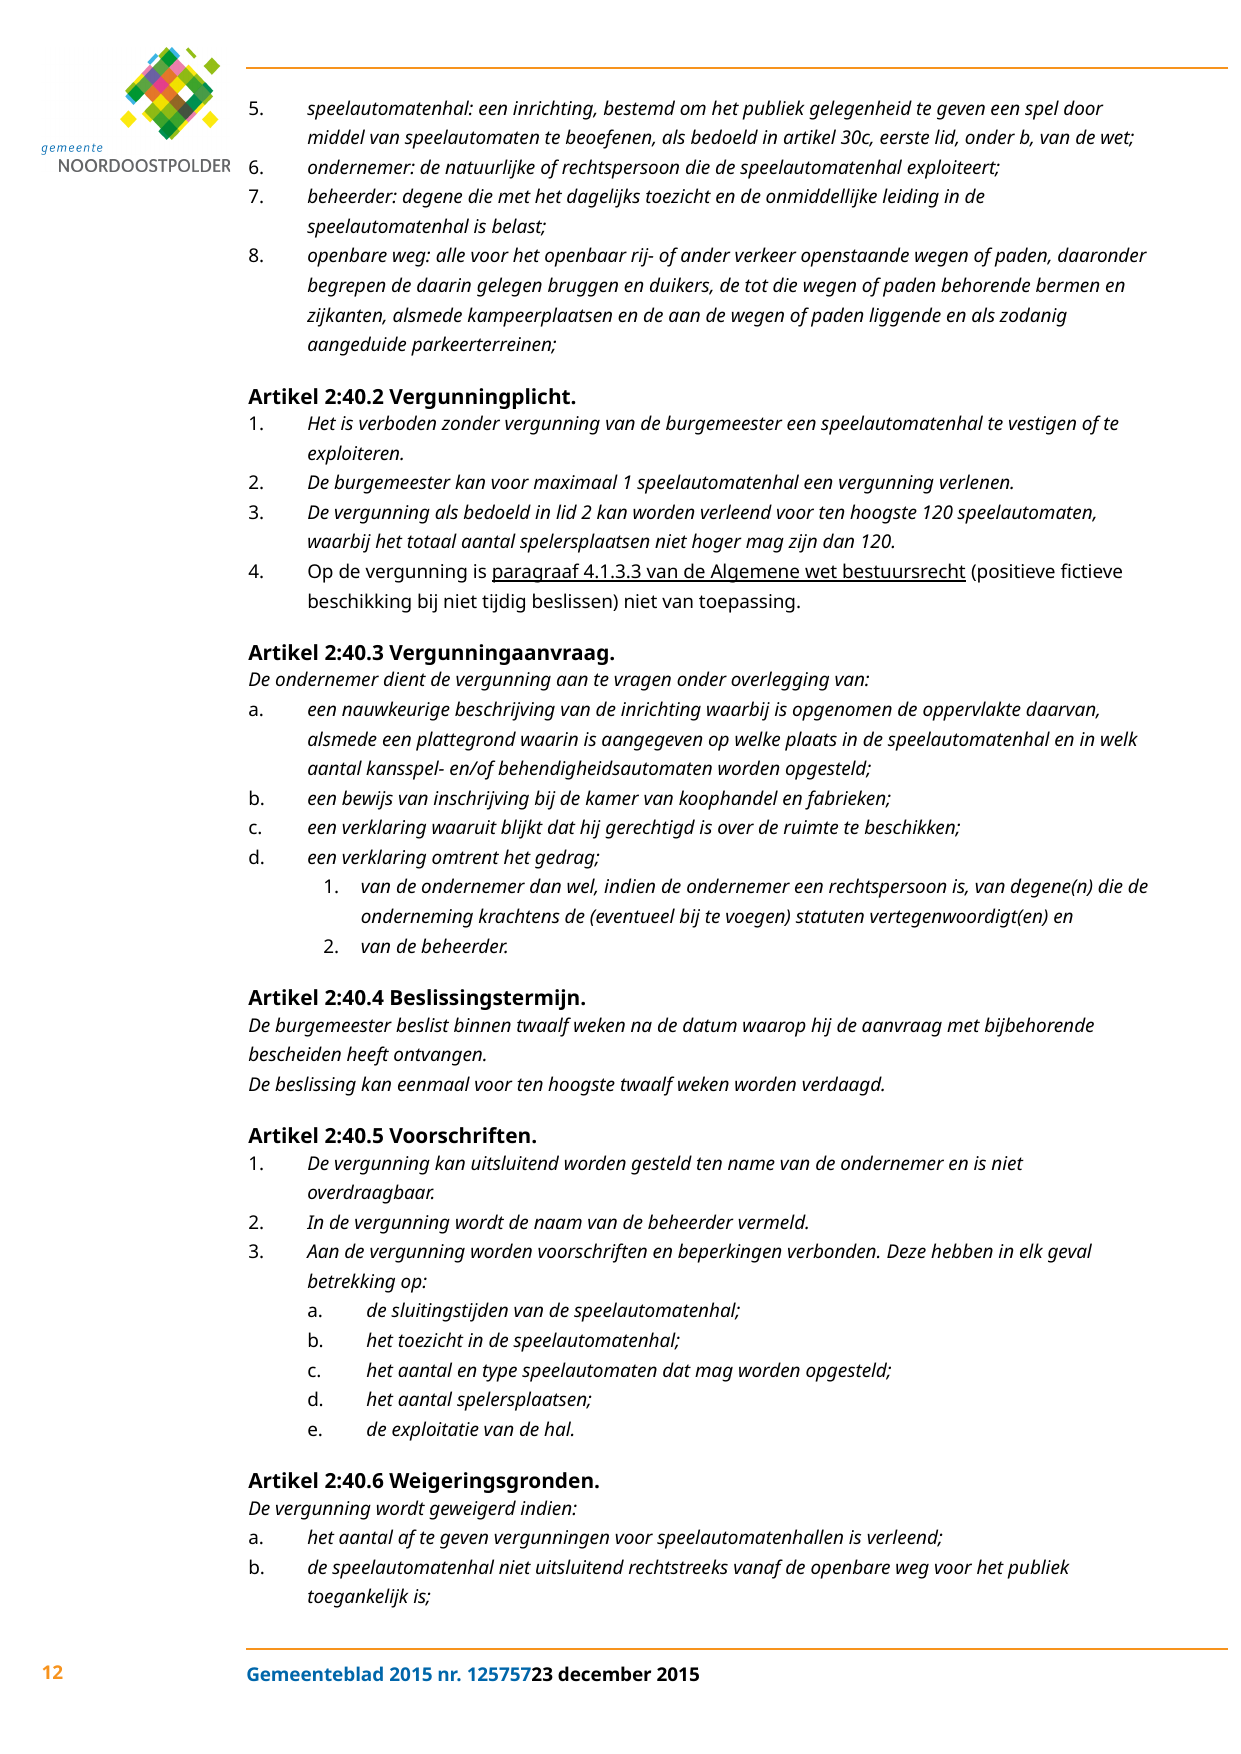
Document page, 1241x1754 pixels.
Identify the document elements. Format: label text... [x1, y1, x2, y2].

list openbare weg: alle voor het openbaar rij- of ander verkeer openstaande wegen of paden, daaronder begrepen de daarin gelegen bruggen en duikers, de tot die wegen of paden behorende bermen en zijkanten, alsmede kampeerplaatsen en de aan de wegen of paden liggende en als zodanig aangeduide parkeerterreinen; [248, 243, 1152, 357]
list De vergunning kan uitsluitend worden gesteld ten name van de ondernemer en is niet overdraagbaar. [248, 1150, 1152, 1205]
list een verklaring omtrent het gedrag; [248, 844, 1152, 870]
list het aantal spelersplaatsen; [307, 1386, 1152, 1412]
list beheerder: degene die met het dagelijks toezicht en de onmiddellijke leiding in de speelautomatenhal is belast; [248, 183, 1152, 239]
text Artikel 2:40.2 Vergunningplicht. [248, 382, 1152, 410]
list het aantal af te geven vergunningen voor speelautomatenhallen is verleend; [248, 1524, 1152, 1550]
list Aan de vergunning worden voorschriften en beperkingen verbonden. Deze hebben in elk geval betrekking op: [248, 1238, 1152, 1294]
list De burgemeester kan voor maximaal 1 speelautomatenhal een vergunning verlenen. [248, 469, 1152, 495]
text Artikel 2:40.6 Weigeringsgronden. [248, 1466, 1152, 1495]
list ondernemer: de natuurlijke of rechtspersoon die de speelautomatenhal exploiteert; [248, 154, 1152, 180]
list het aantal en type speelautomaten dat mag worden opgesteld; [307, 1357, 1152, 1383]
list de sluitingstijden van de speelautomatenhal; [307, 1298, 1152, 1323]
list De vergunning als bedoeld in lid 2 kan worden verleend voor ten hoogste 120 speelautomaten, waarbij het totaal aantal spelersplaatsen niet hoger mag zijn dan 120. [248, 499, 1152, 554]
text De beslissing kan eenmaal voor ten hoogste twaalf weken worden verdaagd. [248, 1071, 1152, 1097]
list een nauwkeurige beschrijving van de inrichting waarbij is opgenomen de oppervlakte daarvan, alsmede een plattegrond waarin is aangegeven op welke plaats in de speelautomatenhal en in welk aantal kansspel- en/of behendigheidsautomaten worden opgesteld; [248, 696, 1152, 781]
text Artikel 2:40.5 Voorschriften. [248, 1121, 1152, 1150]
list de exploitatie van de hal. [307, 1416, 1152, 1442]
list de speelautomatenhal niet uitsluitend rechtstreeks vanaf de openbare weg voor het publiek toegankelijk is; [248, 1554, 1152, 1609]
list het toezicht in de speelautomatenhal; [307, 1327, 1152, 1353]
text De ondernemer dient de vergunning aan te vragen onder overlegging van: [248, 667, 1152, 692]
text De burgemeester beslist binnen twaalf weken na de datum waarop hij de aanvraag met bijbehorende bescheiden heeft ontvangen. [248, 1012, 1152, 1067]
list speelautomatenhal: een inrichting, bestemd om het publiek gelegenheid te geven een spel door middel van speelautomaten te beoefenen, als bedoeld in artikel 30c, eerste lid, onder b, van de wet; [248, 95, 1152, 150]
list een verklaring waaruit blijkt dat hij gerechtigd is over de ruimte te beschikken; [248, 814, 1152, 840]
list Op de vergunning is paragraaf 4.1.3.3 van de Algemene wet bestuursrecht (positieve fictieve beschikking bij niet tijdig beslissen) niet van toepassing. [248, 558, 1152, 613]
list van de beheerder. [323, 933, 1152, 959]
list een bewijs van inschrijving bij de kamer van koophandel en fabrieken; [248, 785, 1152, 811]
text De vergunning wordt geweigerd indien: [248, 1495, 1152, 1521]
list In de vergunning wordt de naam van de beheerder vermeld. [248, 1209, 1152, 1235]
text Artikel 2:40.4 Beslissingstermijn. [248, 983, 1152, 1012]
text Artikel 2:40.3 Vergunningaanvraag. [248, 638, 1152, 667]
picture [41, 47, 231, 172]
list van de ondernemer dan wel, indien de ondernemer een rechtspersoon is, van degene(n) die de onderneming krachtens de (eventueel bij te voegen) statuten vertegenwoordigt(en) en [323, 874, 1152, 929]
list Het is verboden zonder vergunning van de burgemeester een speelautomatenhal te vestigen of te exploiteren. [248, 410, 1152, 466]
